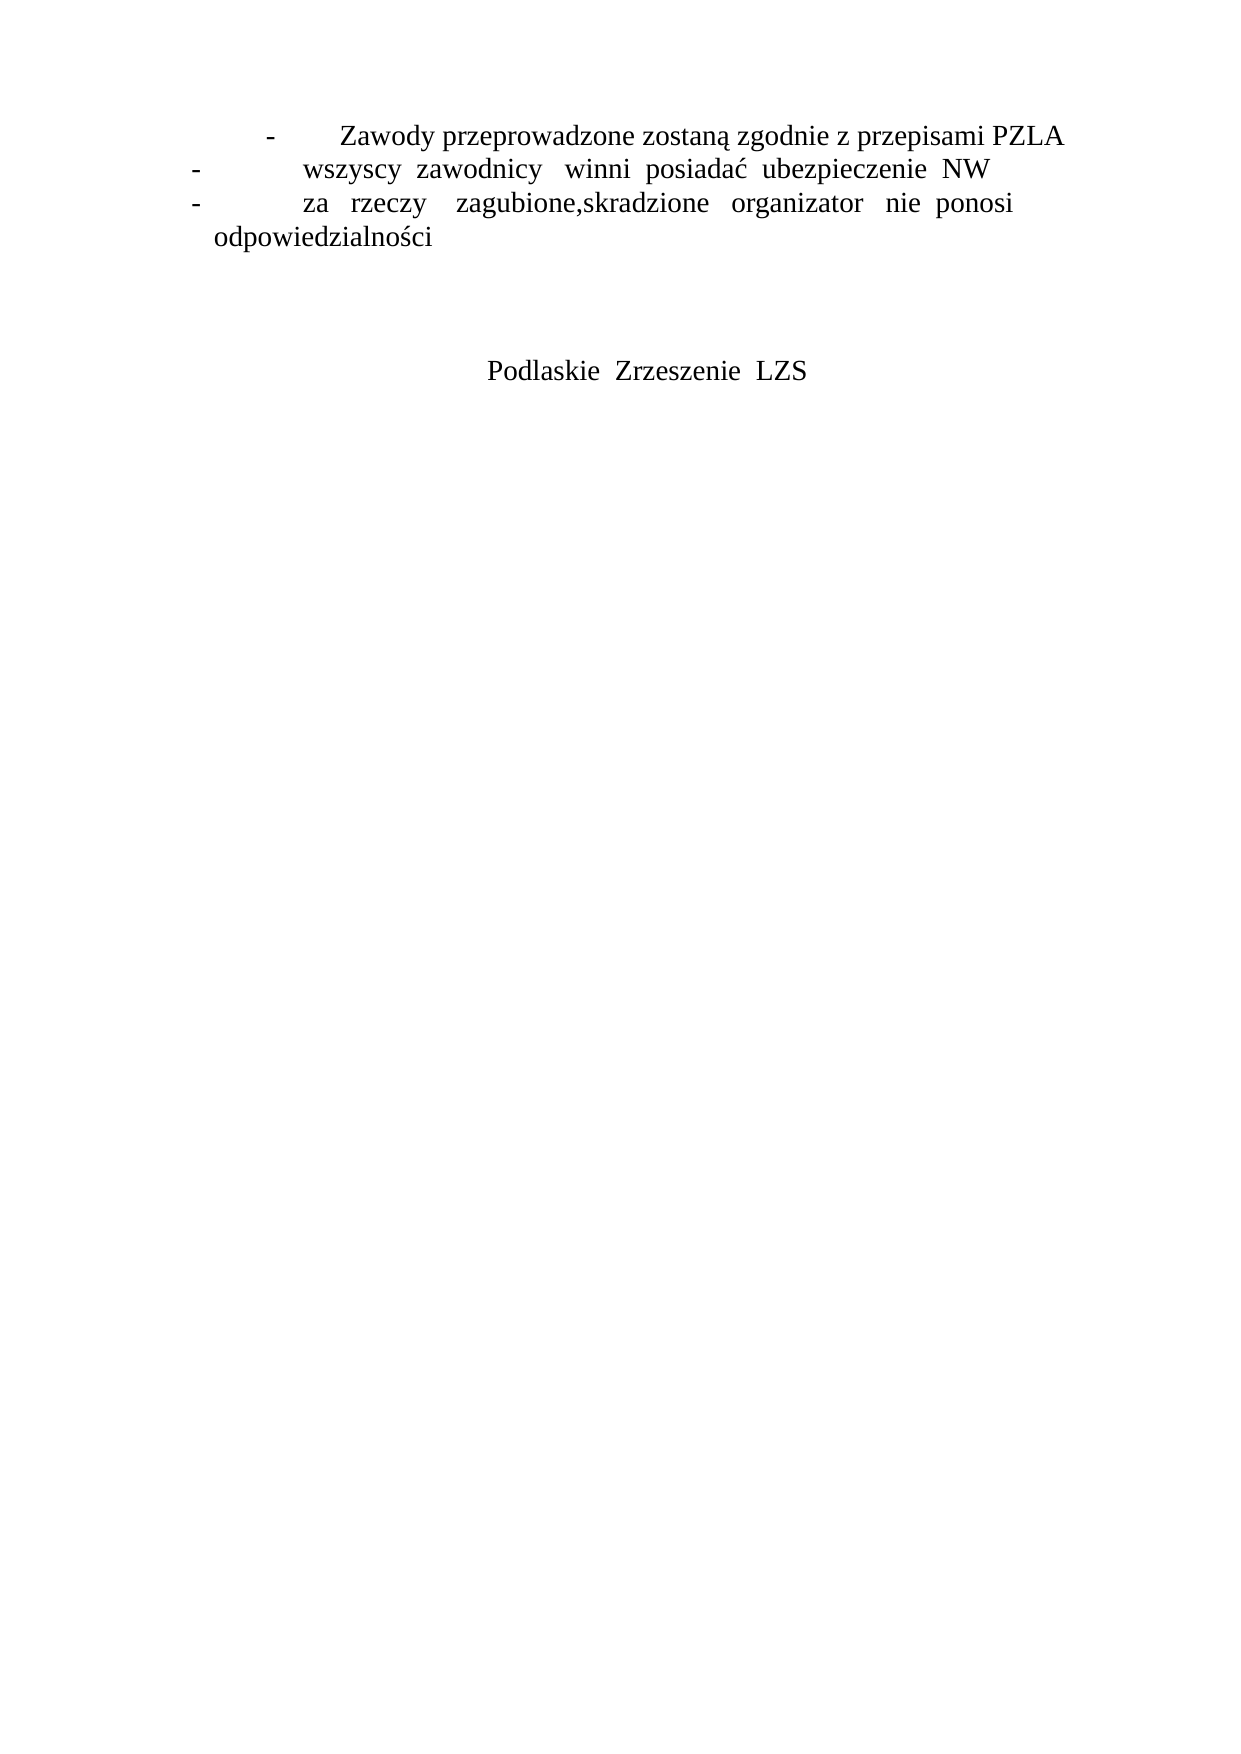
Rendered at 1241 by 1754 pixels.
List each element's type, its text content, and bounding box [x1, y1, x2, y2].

text - Zawody przeprowadzone zostaną zgodnie z przepisami PZLA [266, 118, 1122, 152]
text - wszyscy zawodnicy winni posiadać ubezpieczenie NW [118, 152, 1122, 185]
text Podlaskie Zrzeszenie LZS [118, 353, 1122, 386]
text - za rzeczy zagubione,skradzione organizator nie ponosi odpowiedzialności [118, 185, 1122, 252]
